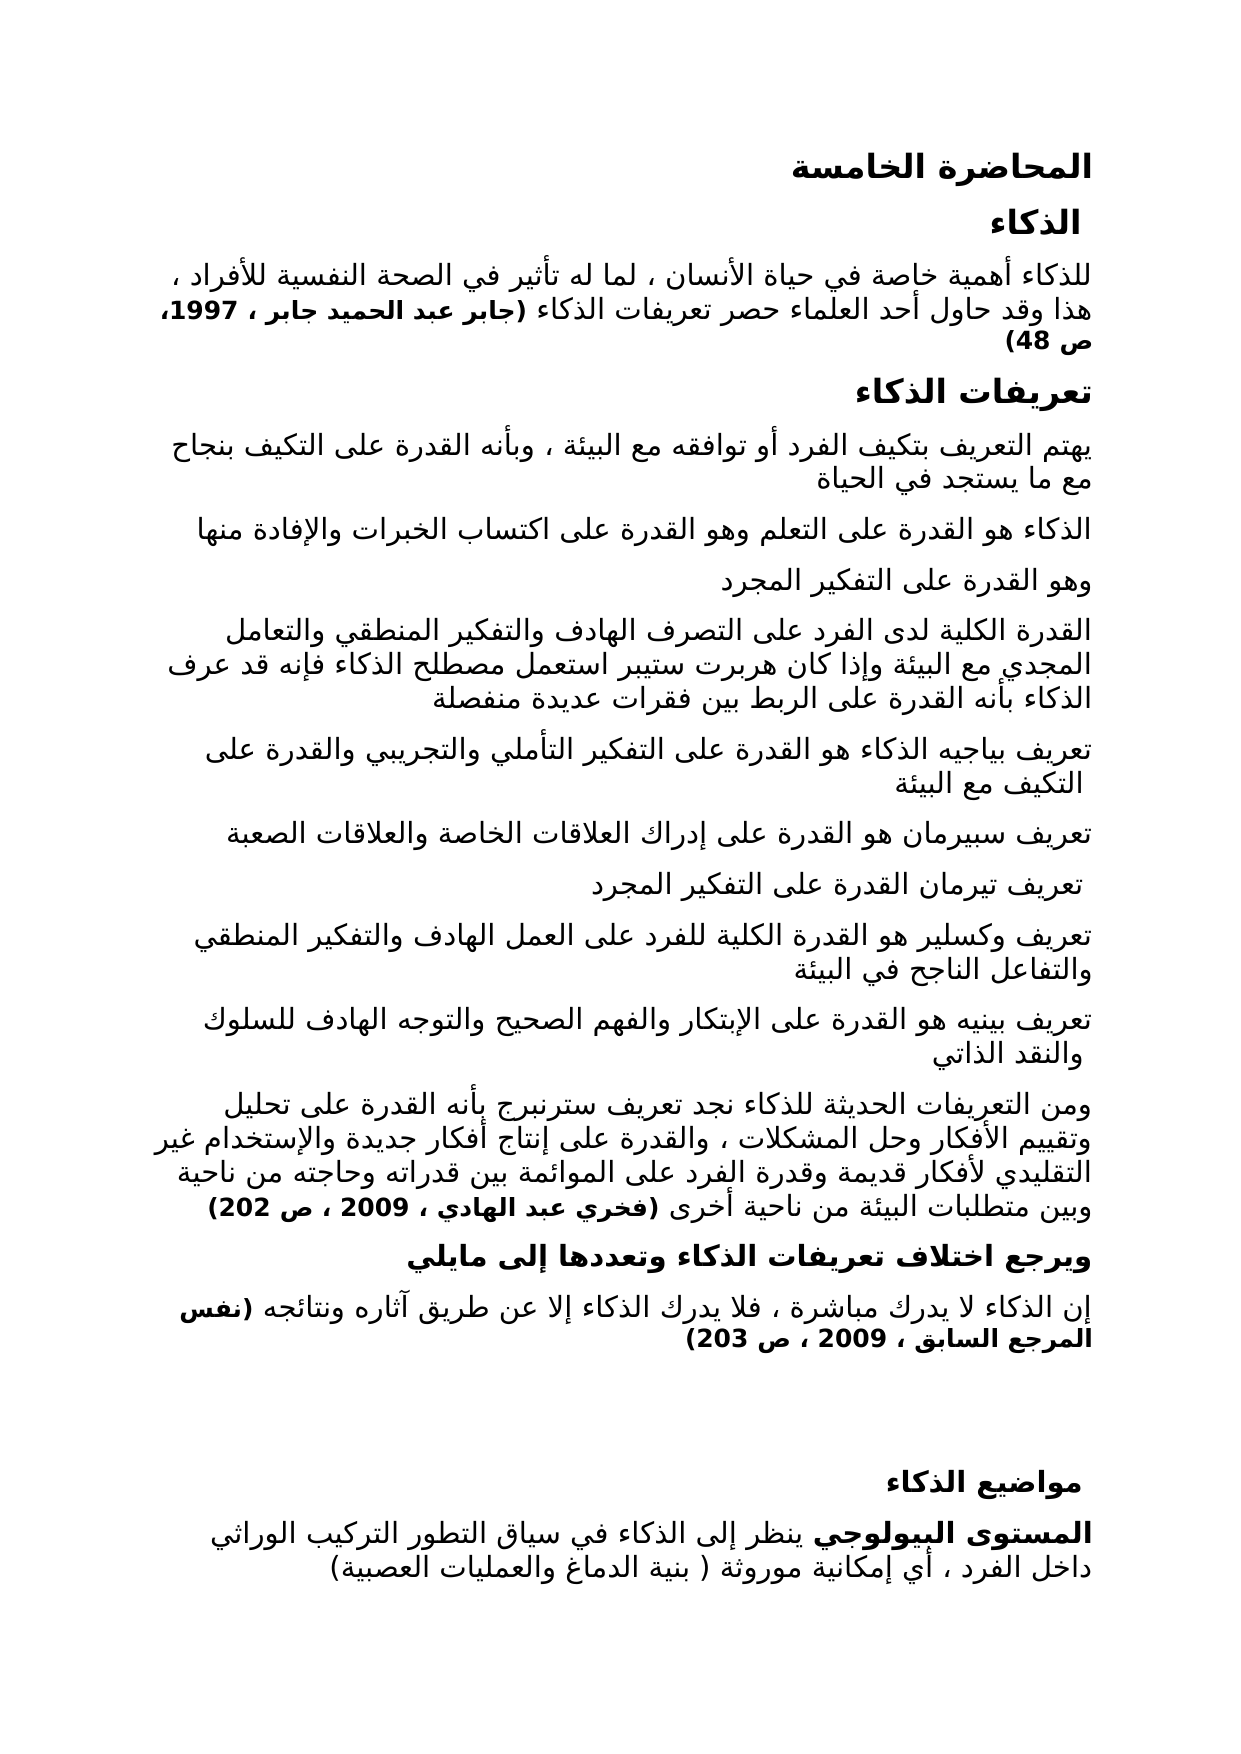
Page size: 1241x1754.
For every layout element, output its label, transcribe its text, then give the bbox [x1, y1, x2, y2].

text المستوى البيولوجي ينظر إلى الذكاء في سياق التطور التركيب الوراثي داخل الفرد ، أي إمكانية موروثة ( بنية الدماغ والعمليات العصبية) [148, 1516, 1093, 1584]
text وهو القدرة على التفكير المجرد [148, 563, 1093, 597]
text ويرجع اختلاف تعريفات الذكاء وتعددها إلى مايلي [148, 1240, 1093, 1274]
text القدرة الكلية لدى الفرد على التصرف الهادف والتفكير المنطقي والتعامل المجدي مع البيئة وإذا كان هربرت ستيبر استعمل مصطلح الذكاء فإنه قد عرف الذكاء بأنه القدرة على الربط بين فقرات عديدة منفصلة [148, 614, 1093, 716]
text تعريف بياجيه الذكاء هو القدرة على التفكير التأملي والتجريبي والقدرة على التكيف مع البيئة [148, 732, 1093, 800]
text الذكاء هو القدرة على التعلم وهو القدرة على اكتساب الخبرات والإفادة منها [148, 512, 1093, 546]
text إن الذكاء لا يدرك مباشرة ، فلا يدرك الذكاء إلا عن طريق آثاره ونتائجه (نفس المرجع السابق ، 2009 ، ص 203) [148, 1290, 1093, 1353]
text ومن التعريفات الحديثة للذكاء نجد تعريف سترنبرج بأنه القدرة على تحليل وتقييم الأفكار وحل المشكلات ، والقدرة على إنتاج أفكار جديدة والإستخدام غير التقليدي لأفكار قديمة وقدرة الفرد على الموائمة بين قدراته وحاجته من ناحية وبين متطلبات البيئة من ناحية أخرى (فخري عبد الهادي ، 2009 ، ص 202) [148, 1087, 1093, 1223]
text تعريف وكسلير هو القدرة الكلية للفرد على العمل الهادف والتفكير المنطقي والتفاعل الناجح في البيئة [148, 918, 1093, 986]
text تعريفات الذكاء [148, 372, 1093, 411]
text تعريف بينيه هو القدرة على الإبتكار والفهم الصحيح والتوجه الهادف للسلوك والنقد الذاتي [148, 1003, 1093, 1071]
text تعريف تيرمان القدرة على التفكير المجرد [148, 867, 1093, 901]
text تعريف سبيرمان هو القدرة على إدراك العلاقات الخاصة والعلاقات الصعبة [148, 817, 1093, 851]
text المحاضرة الخامسة [148, 148, 1093, 186]
text الذكاء [148, 203, 1093, 242]
text مواضيع الذكاء [148, 1466, 1093, 1499]
text يهتم التعريف بتكيف الفرد أو توافقه مع البيئة ، وبأنه القدرة على التكيف بنجاح مع ما يستجد في الحياة [148, 428, 1093, 496]
text للذكاء أهمية خاصة في حياة الأنسان ، لما له تأثير في الصحة النفسية للأفراد ، هذا وقد حاول أحد العلماء حصر تعريفات الذكاء (جابر عبد الحميد جابر ، 1997، ص 48) [148, 259, 1093, 356]
